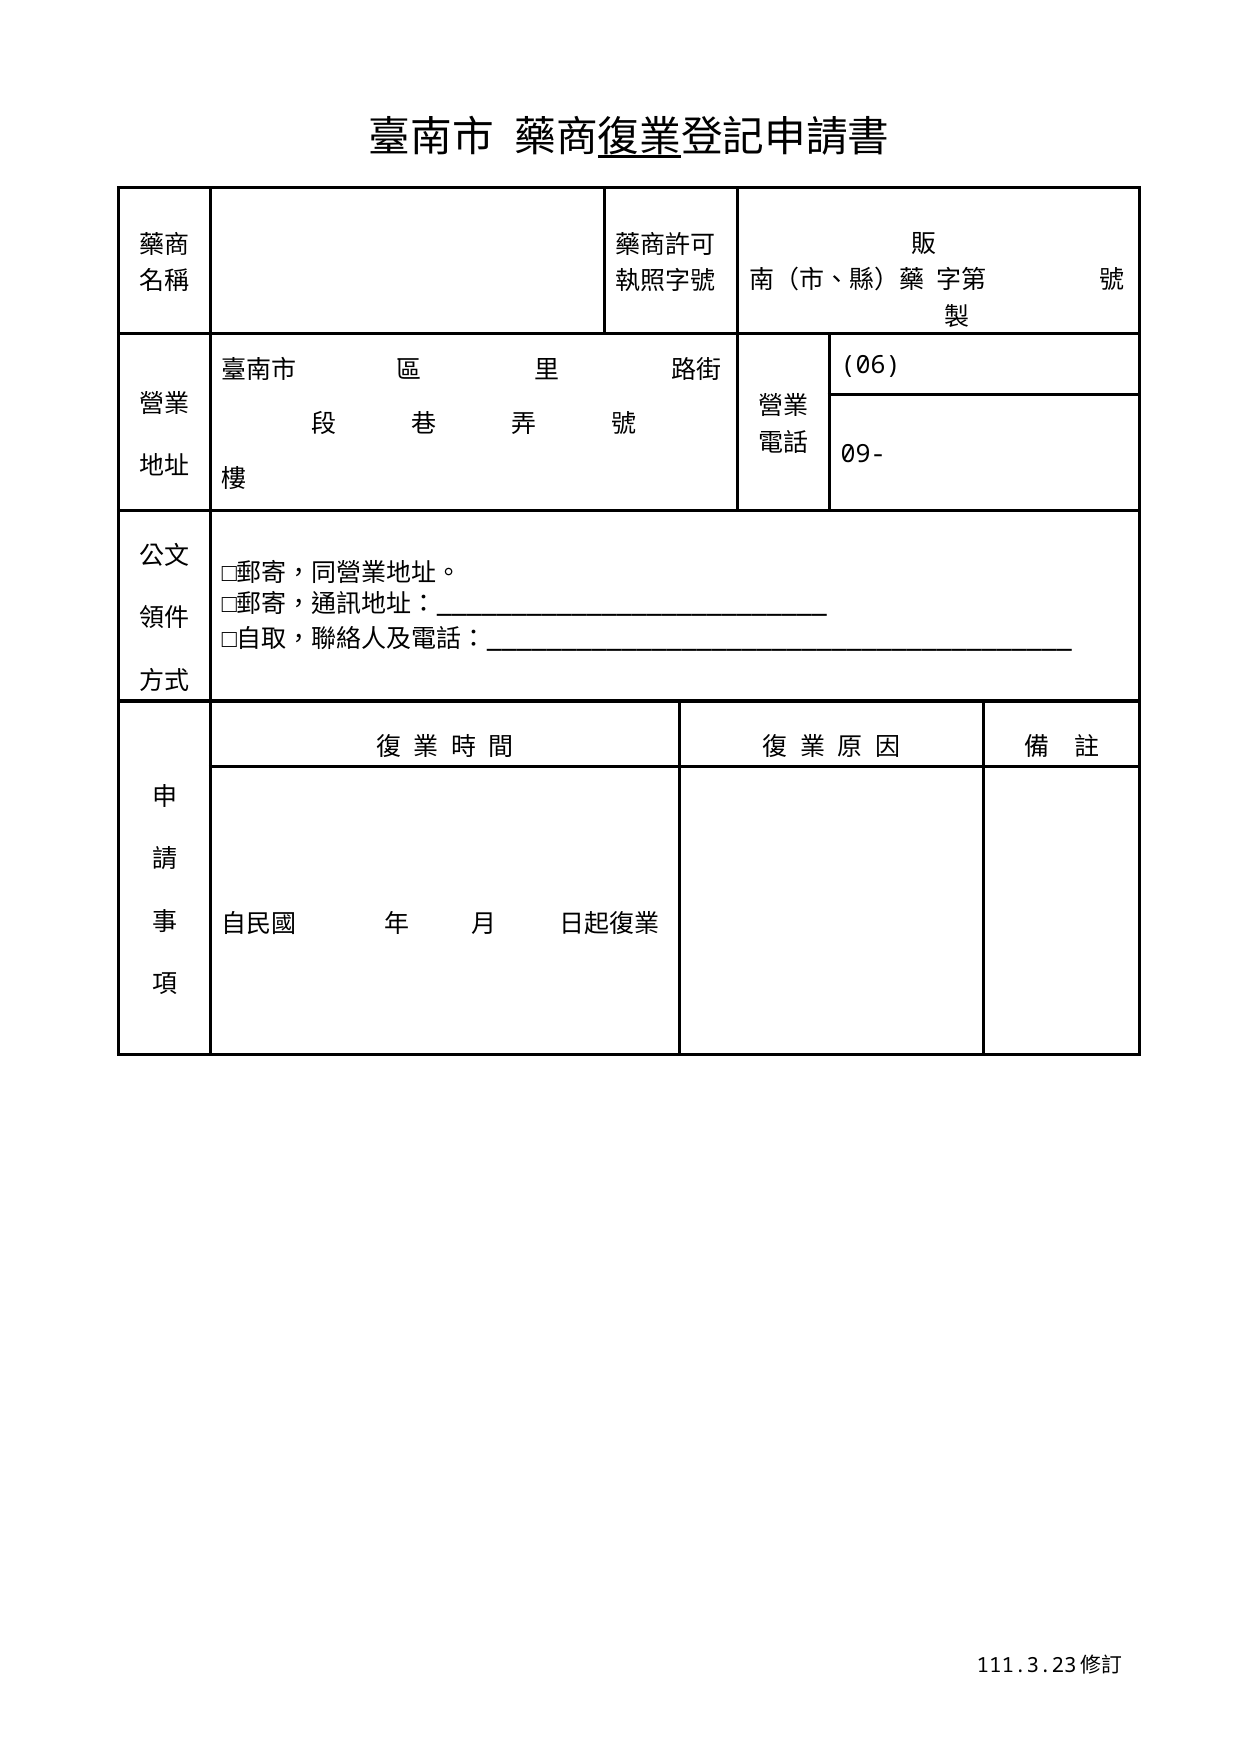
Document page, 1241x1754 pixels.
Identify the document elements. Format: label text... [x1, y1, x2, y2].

table_header 藥商 名稱 [120, 189, 209, 332]
table_cell [681, 768, 982, 1053]
table_header [212, 189, 603, 332]
table_cell 自民國 年 月 日起復業 [212, 768, 678, 1053]
table_cell 復 業 原 因 [681, 703, 982, 765]
table_cell 公文領件方式 [120, 512, 209, 699]
text 臺南市 藥商復業登記申請書 [136, 103, 1122, 163]
table_cell □郵寄，同營業地址。 □郵寄，通訊地址：__________________________ □自取，聯絡人及電話：_______________________________________ [212, 512, 1138, 699]
table_header 藥商許可 執照字號 [606, 189, 736, 332]
table_cell 申 請 事 項 [120, 703, 209, 1053]
table_cell 備 註 [985, 703, 1138, 765]
table_cell 營業 地址 [120, 335, 209, 509]
table_cell 臺南市 區 里 路街 段 巷 弄 號 樓 [212, 335, 736, 509]
table_cell [985, 768, 1138, 1053]
table_header 販 南（市、縣）藥 字第 號 製 [739, 189, 1138, 332]
table_cell 復 業 時 間 [212, 703, 678, 765]
table_cell 營業 電話 [739, 335, 828, 509]
table_cell (06) [831, 335, 1138, 393]
table_cell 09- [831, 396, 1138, 509]
